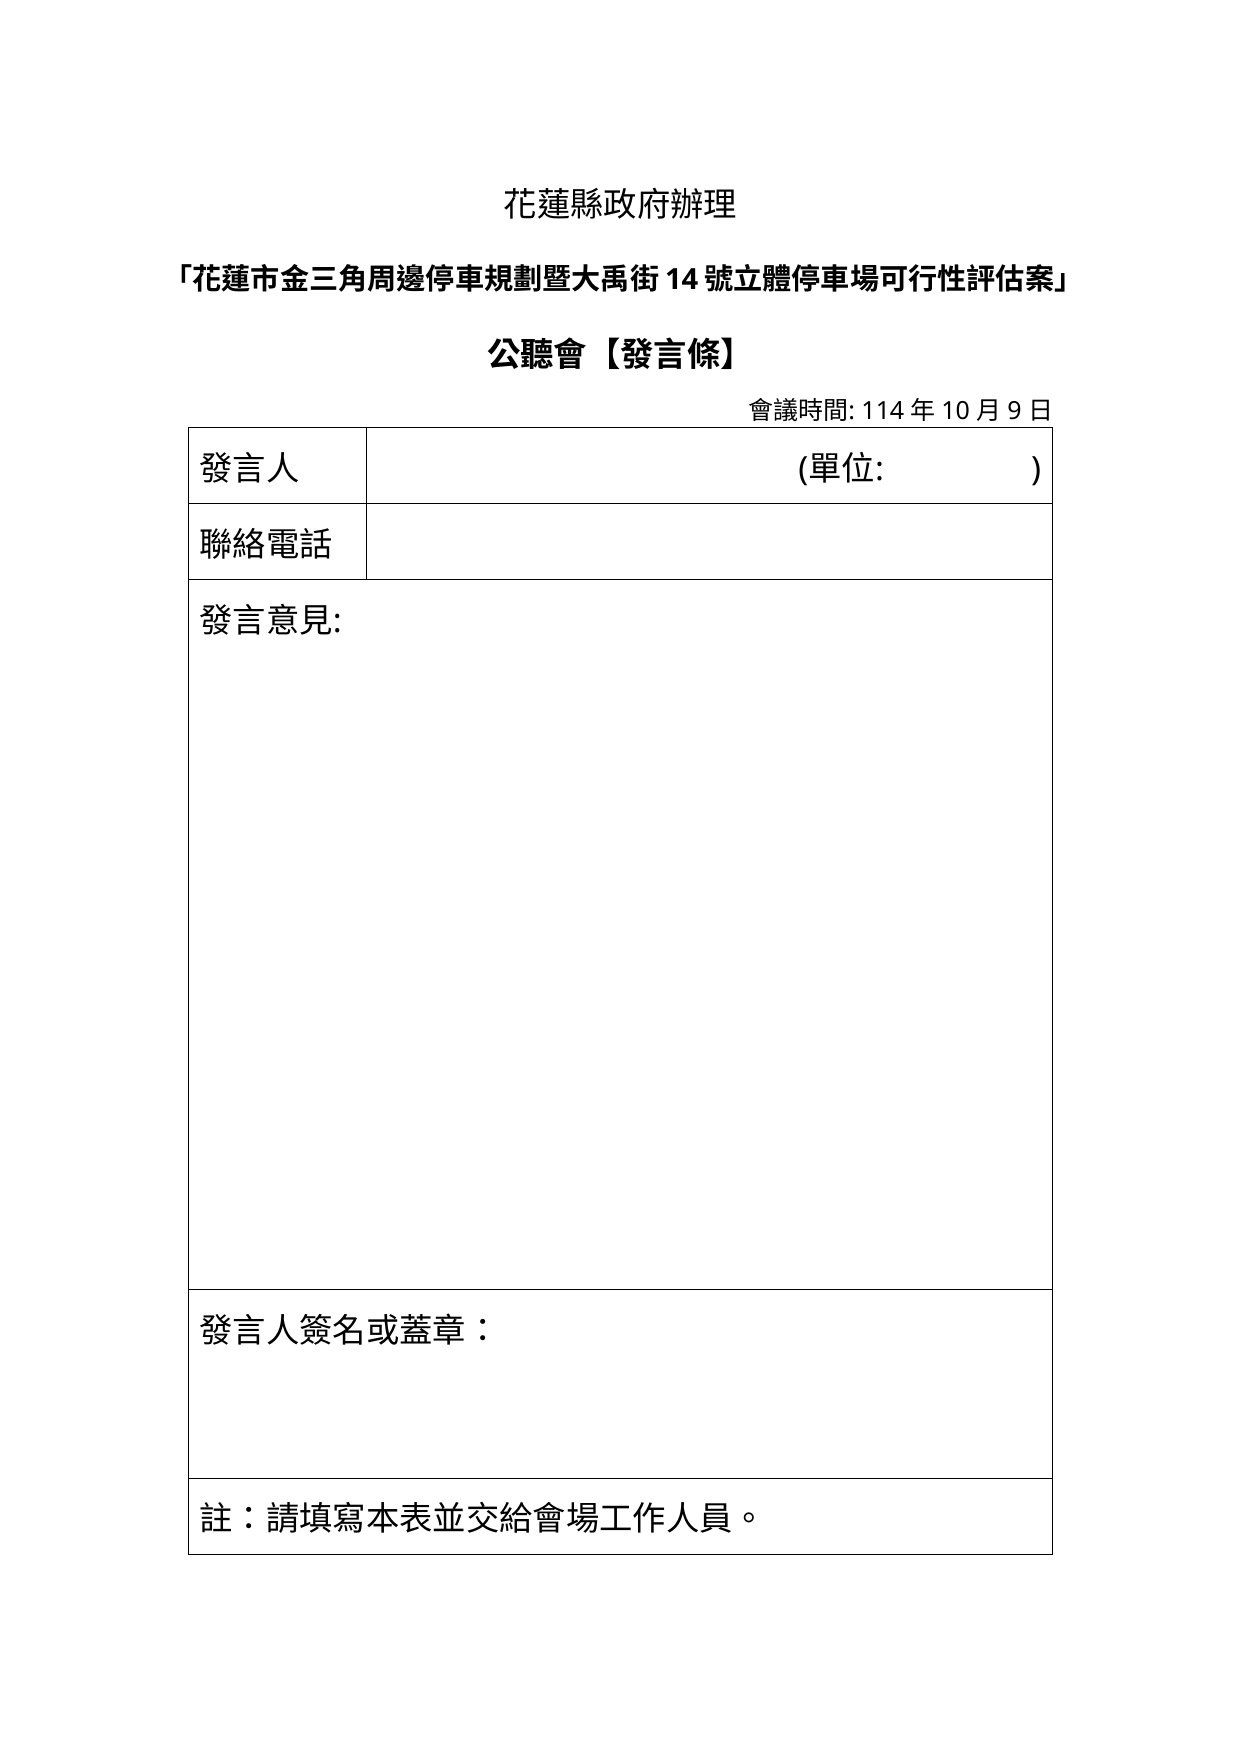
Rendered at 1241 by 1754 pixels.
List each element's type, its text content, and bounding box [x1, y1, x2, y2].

text 公聽會【發言條】 [187, 314, 1053, 389]
table_cell 註：請填寫本表並交給會場工作人員。 [189, 1479, 1052, 1554]
text 會議時間: 114 年 10 月 9 日 [187, 389, 1053, 427]
text 花蓮縣政府辦理 [187, 164, 1053, 239]
table_header 發言人 [189, 428, 366, 503]
table_header (單位: ) [367, 428, 1052, 503]
table_cell 發言意見: [189, 580, 1052, 1289]
table_cell 聯絡電話 [189, 504, 366, 579]
text 「花蓮市金三角周邊停車規劃暨大禹街14號立體停車場可行性評估案」 [158, 239, 1088, 314]
table_cell [367, 504, 1052, 579]
table_cell 發言人簽名或蓋章： [189, 1290, 1052, 1478]
